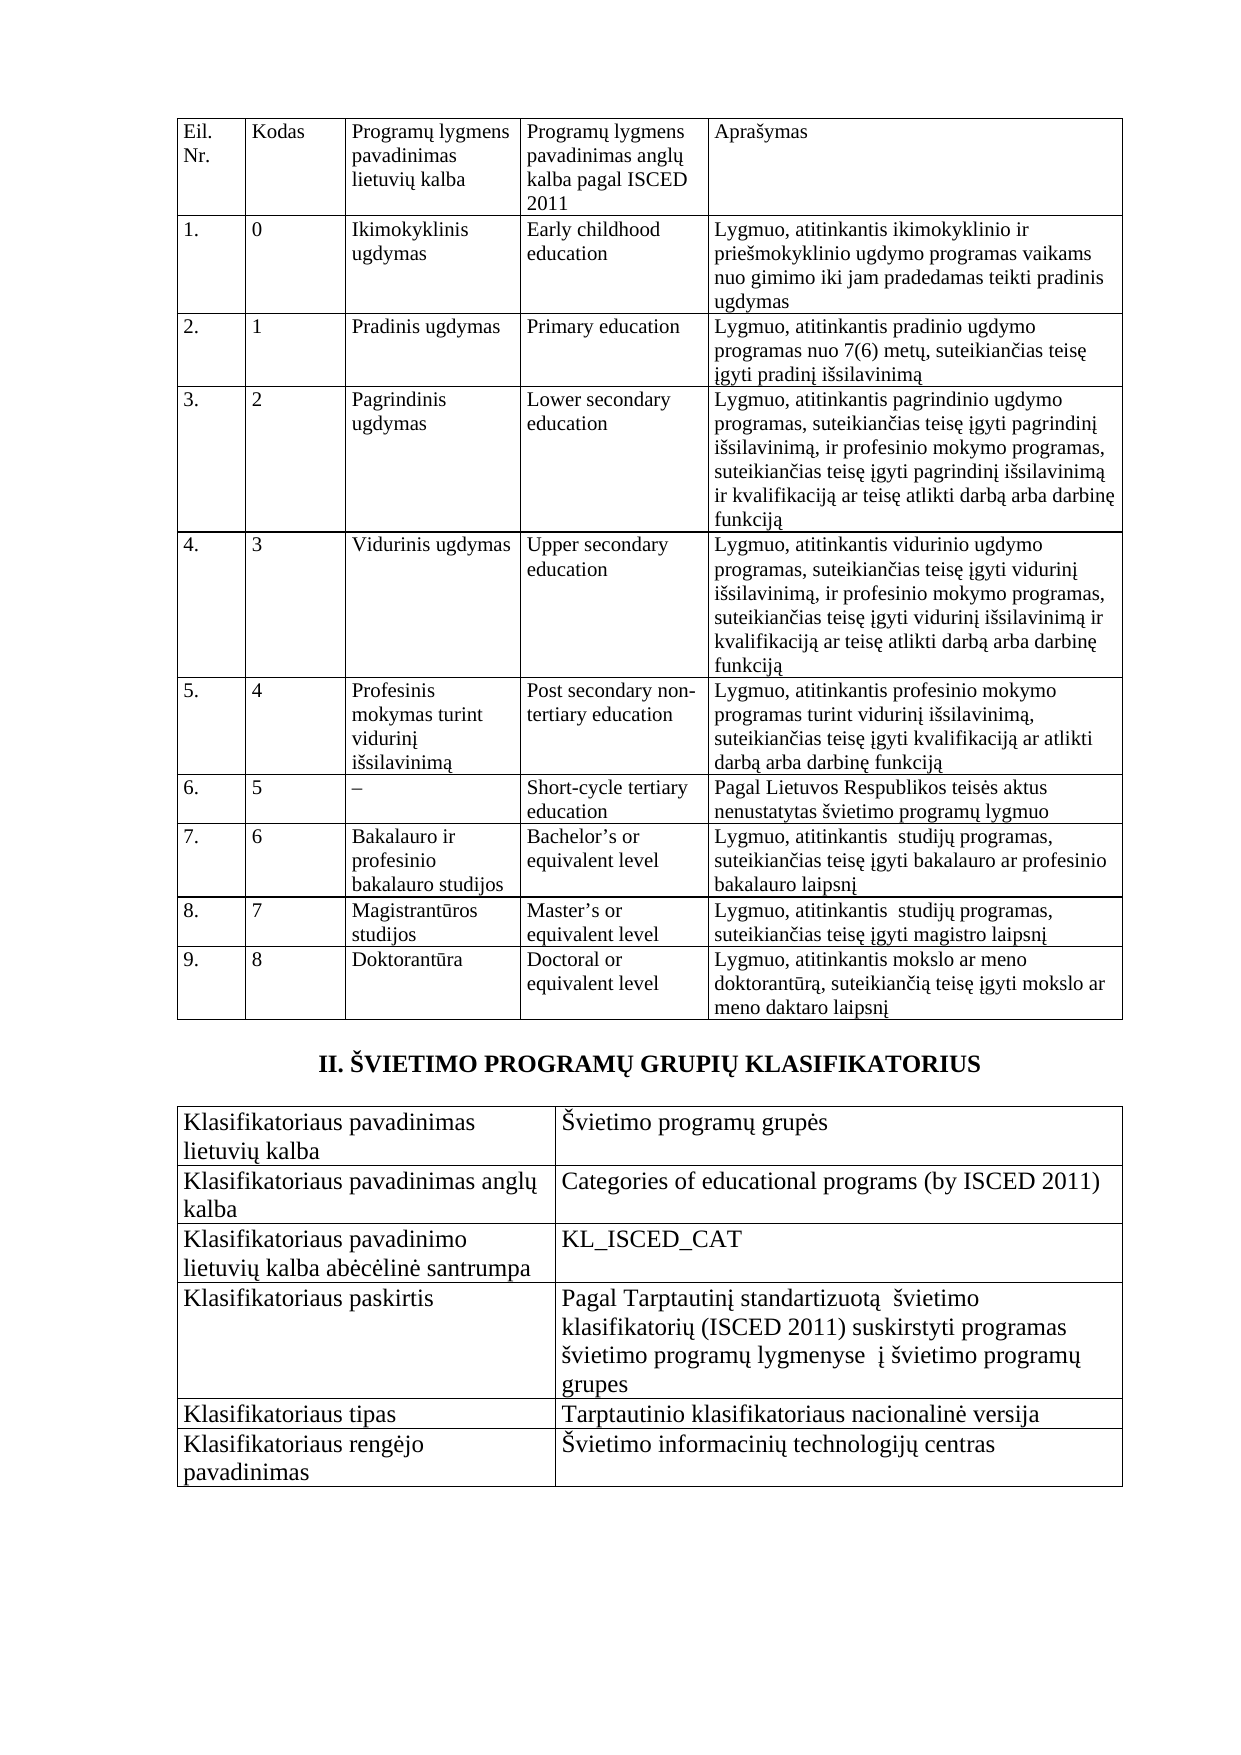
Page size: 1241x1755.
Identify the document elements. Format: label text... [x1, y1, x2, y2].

table_cell Magistrantūros studijos [346, 898, 520, 946]
table_cell Bakalauro ir profesinio bakalauro studijos [346, 824, 520, 896]
table_cell Categories of educational programs (by ISCED 2011) [556, 1166, 1122, 1223]
table_cell Doctoral or equivalent level [521, 947, 708, 1019]
table_cell Upper secondary education [521, 533, 708, 677]
table_cell Vidurinis ugdymas [346, 533, 520, 677]
table_cell 4. [178, 533, 245, 677]
table_cell 1. [178, 216, 245, 313]
table_cell Klasifikatoriaus pavadinimo lietuvių kalba abėcėlinė santrumpa [178, 1224, 555, 1282]
table_cell 6 [246, 824, 345, 896]
table_cell Short-cycle tertiary education [521, 775, 708, 823]
table_header Eil. Nr. [178, 119, 245, 215]
table_cell Lygmuo, atitinkantis vidurinio ugdymo programas, suteikiančias teisę įgyti vidurinį išsilavinimą, ir profesinio mokymo programas, suteikiančias teisę įgyti vidurinį išsilavinimą ir kvalifikaciją ar teisę atlikti darbą arba darbinę funkciją [709, 533, 1122, 677]
table_header Kodas [246, 119, 345, 215]
table_cell 5. [178, 678, 245, 774]
table_cell 5 [246, 775, 345, 823]
table_cell 3 [246, 533, 345, 677]
table_cell 0 [246, 216, 345, 313]
table_cell Lygmuo, atitinkantis profesinio mokymo programas turint vidurinį išsilavinimą, suteikiančias teisę įgyti kvalifikaciją ar atlikti darbą arba darbinę funkciją [709, 678, 1122, 774]
table_cell Lygmuo, atitinkantis studijų programas, suteikiančias teisę įgyti bakalauro ar profesinio bakalauro laipsnį [709, 824, 1122, 896]
table_cell 9. [178, 947, 245, 1019]
table_cell Lygmuo, atitinkantis pagrindinio ugdymo programas, suteikiančias teisę įgyti pagrindinį išsilavinimą, ir profesinio mokymo programas, suteikiančias teisę įgyti pagrindinį išsilavinimą ir kvalifikaciją ar teisę atlikti darbą arba darbinę funkciją [709, 387, 1122, 531]
table_cell Profesinis mokymas turint vidurinį išsilavinimą [346, 678, 520, 774]
table_cell Lygmuo, atitinkantis mokslo ar meno doktorantūrą, suteikiančią teisę įgyti mokslo ar meno daktaro laipsnį [709, 947, 1122, 1019]
table_cell Master’s or equivalent level [521, 898, 708, 946]
table_cell Klasifikatoriaus tipas [178, 1399, 555, 1428]
table_cell 8 [246, 947, 345, 1019]
table_cell Klasifikatoriaus pavadinimas anglų kalba [178, 1166, 555, 1223]
table_cell Pagal Tarptautinį standartizuotą švietimo klasifikatorių (ISCED 2011) suskirstyti programas švietimo programų lygmenyse į švietimo programų grupes [556, 1283, 1122, 1398]
table_cell Klasifikatoriaus rengėjo pavadinimas [178, 1429, 555, 1486]
table_cell Lygmuo, atitinkantis studijų programas, suteikiančias teisę įgyti magistro laipsnį [709, 898, 1122, 946]
table_header Švietimo programų grupės [556, 1107, 1122, 1165]
table_cell Pagrindinis ugdymas [346, 387, 520, 531]
table_header Programų lygmens pavadinimas lietuvių kalba [346, 119, 520, 215]
table_cell Ikimokyklinis ugdymas [346, 216, 520, 313]
table_cell Post secondary non-tertiary education [521, 678, 708, 774]
table_header Klasifikatoriaus pavadinimas lietuvių kalba [178, 1107, 555, 1165]
table_cell Primary education [521, 314, 708, 386]
table_cell KL_ISCED_CAT [556, 1224, 1122, 1282]
table_cell Tarptautinio klasifikatoriaus nacionalinė versija [556, 1399, 1122, 1428]
table_cell Švietimo informacinių technologijų centras [556, 1429, 1122, 1486]
table_cell Pagal Lietuvos Respublikos teisės aktus nenustatytas švietimo programų lygmuo [709, 775, 1122, 823]
table_cell Lower secondary education [521, 387, 708, 531]
table_cell Bachelor’s or equivalent level [521, 824, 708, 896]
table_cell 2. [178, 314, 245, 386]
table_cell Klasifikatoriaus paskirtis [178, 1283, 555, 1398]
table_cell 4 [246, 678, 345, 774]
table_cell 7. [178, 824, 245, 896]
table_cell Doktorantūra [346, 947, 520, 1019]
table_cell Lygmuo, atitinkantis ikimokyklinio ir priešmokyklinio ugdymo programas vaikams nuo gimimo iki jam pradedamas teikti pradinis ugdymas [709, 216, 1122, 313]
table_cell 6. [178, 775, 245, 823]
table_cell 2 [246, 387, 345, 531]
table_header Programų lygmens pavadinimas anglų kalba pagal ISCED 2011 [521, 119, 708, 215]
table_cell 3. [178, 387, 245, 531]
table_cell Pradinis ugdymas [346, 314, 520, 386]
table_cell Lygmuo, atitinkantis pradinio ugdymo programas nuo 7(6) metų, suteikiančias teisę įgyti pradinį išsilavinimą [709, 314, 1122, 386]
table_cell 1 [246, 314, 345, 386]
table_cell Early childhood education [521, 216, 708, 313]
text II. ŠVIETIMO programų grupIŲ KLASIFIKATORIUS [177, 1049, 1122, 1077]
table_header Aprašymas [709, 119, 1122, 215]
table_cell 8. [178, 898, 245, 946]
table_cell 7 [246, 898, 345, 946]
table_cell – [346, 775, 520, 823]
